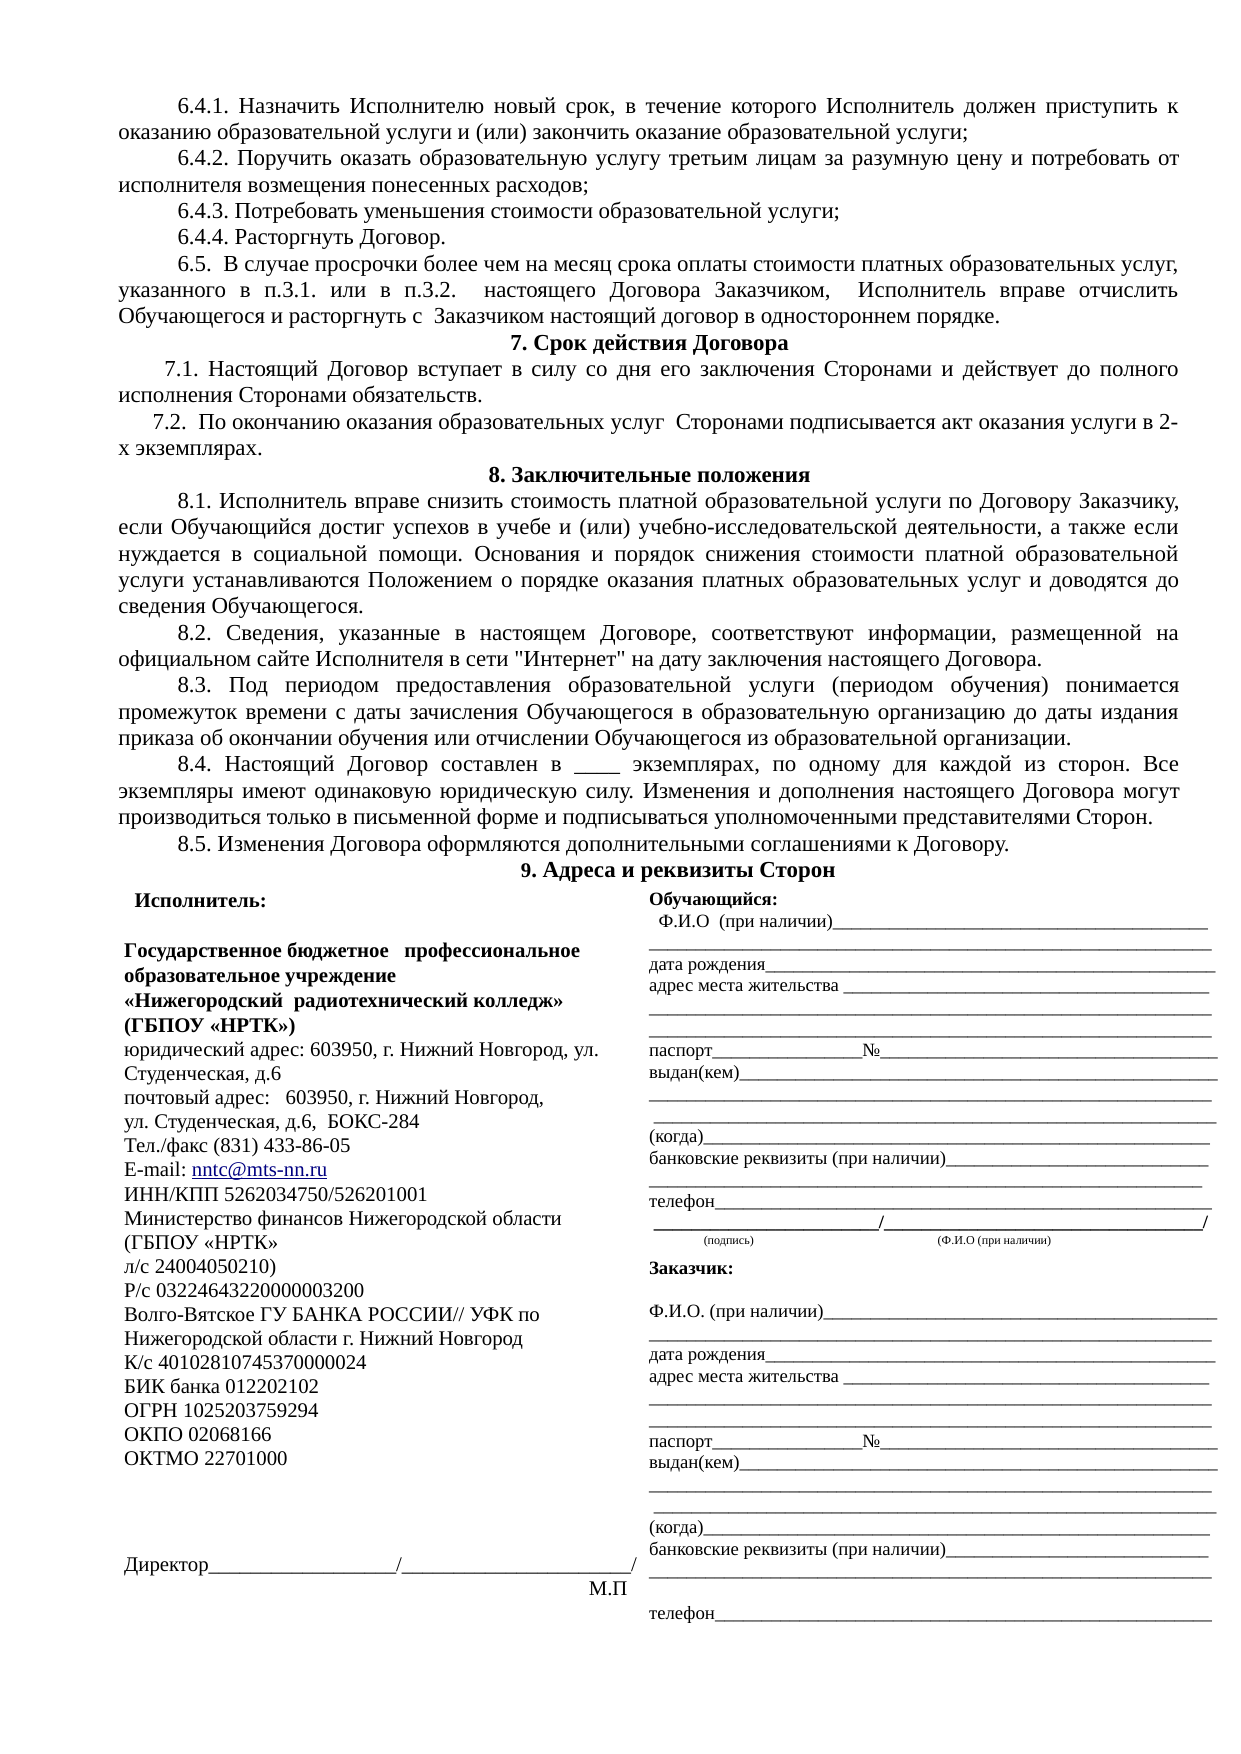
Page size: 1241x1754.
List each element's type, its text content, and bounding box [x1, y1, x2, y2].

table_header Исполнитель: Государственное бюджетное профессиональное образовательное учреждение «Нижегородский радиотехнический колледж» (ГБПОУ «НРТК») юридический адрес: 603950, г. Нижний Новгород, ул. Студенческая, д.6 почтовый адрес: 603950, г. Нижний Новгород, ул. Студенческая, д.6, БОКС-284 Тел./факс (831) 433-86-05 E-mail: nntc@mts-nn.ru ИНН/КПП 5262034750/526201001 Министерство финансов Нижегородской области (ГБПОУ «НРТК» л/с 24004050210) Р/с 03224643220000003200 Волго-Вятское ГУ БАНКА РОССИИ// УФК по Нижегородской области г. Нижний Новгород К/с 40102810745370000024 БИК банка 012202102 ОГРН 1025203759294 ОКПО 02068166 ОКТМО 22701000 Директор__________________/______________________/ М.П [118, 882, 643, 1672]
text 8.5. Изменения Договора оформляются дополнительными соглашениями к Договору. [118, 829, 1181, 856]
text 7.1. Настоящий Договор вступает в силу со дня его заключения Сторонами и действует до полного исполнения Сторонами обязательств. [118, 355, 1181, 408]
text 7.2. По окончанию оказания образовательных услуг Сторонами подписывается акт оказания услуги в 2-х экземплярах. [118, 408, 1181, 461]
text 8.3. Под периодом предоставления образовательной услуги (периодом обучения) понимается промежуток времени с даты зачисления Обучающегося в образовательную организацию до даты издания приказа об окончании обучения или отчислении Обучающегося из образовательной организации. [118, 671, 1181, 751]
text 8.2. Сведения, указанные в настоящем Договоре, соответствуют информации, размещенной на официальном сайте Исполнителя в сети "Интернет" на дату заключения настоящего Договора. [118, 619, 1181, 671]
text 7. Срок действия Договора [118, 329, 1181, 355]
text 8.1. Исполнитель вправе снизить стоимость платной образовательной услуги по Договору Заказчику, если Обучающийся достиг успехов в учебе и (или) учебно-исследовательской деятельности, а также если нуждается в социальной помощи. Основания и порядок снижения стоимости платной образовательной услуги устанавливаются Положением о порядке оказания платных образовательных услуг и доводятся до сведения Обучающегося. [118, 487, 1181, 619]
text 8. Заключительные положения [118, 461, 1181, 487]
text 6.5. В случае просрочки более чем на месяц срока оплаты стоимости платных образовательных услуг, указанного в п.3.1. или в п.3.2. настоящего Договора Заказчиком, Исполнитель вправе отчислить Обучающегося и расторгнуть с Заказчиком настоящий договор в одностороннем порядке. [118, 250, 1181, 329]
table_header Обучающийся: Ф.И.О (при наличии)________________________________________ ____________________________________________________________ дата рождения________________________________________________ адрес места жительства _______________________________________ ____________________________________________________________ ____________________________________________________________ паспорт________________№____________________________________ выдан(кем)___________________________________________________ ____________________________________________________________ ____________________________________________________________ (когда)______________________________________________________ банковские реквизиты (при наличии)____________________________ ___________________________________________________________ телефон_____________________________________________________ ________________________/__________________________________/ (подпись) (Ф.И.О (при наличии) Заказчик: Ф.И.О. (при наличии)__________________________________________ ____________________________________________________________ дата рождения________________________________________________ адрес места жительства _______________________________________ ____________________________________________________________ ____________________________________________________________ паспорт________________№____________________________________ выдан(кем)___________________________________________________ ____________________________________________________________ ____________________________________________________________ (когда)______________________________________________________ банковские реквизиты (при наличии)____________________________ ____________________________________________________________ телефон_____________________________________________________ [643, 882, 1224, 1672]
text 6.4.3. Потребовать уменьшения стоимости образовательной услуги; [118, 197, 1181, 223]
text 6.4.2. Поручить оказать образовательную услугу третьим лицам за разумную цену и потребовать от исполнителя возмещения понесенных расходов; [118, 144, 1181, 197]
text 6.4.4. Расторгнуть Договор. [118, 223, 1181, 250]
text 6.4.1. Назначить Исполнителю новый срок, в течение которого Исполнитель должен приступить к оказанию образовательной услуги и (или) закончить оказание образовательной услуги; [118, 92, 1181, 144]
text 8.4. Настоящий Договор составлен в ____ экземплярах, по одному для каждой из сторон. Все экземпляры имеют одинаковую юридическую силу. Изменения и дополнения настоящего Договора могут производиться только в письменной форме и подписываться уполномоченными представителями Сторон. [118, 751, 1181, 829]
text 9. Адреса и реквизиты Сторон [118, 856, 1181, 882]
